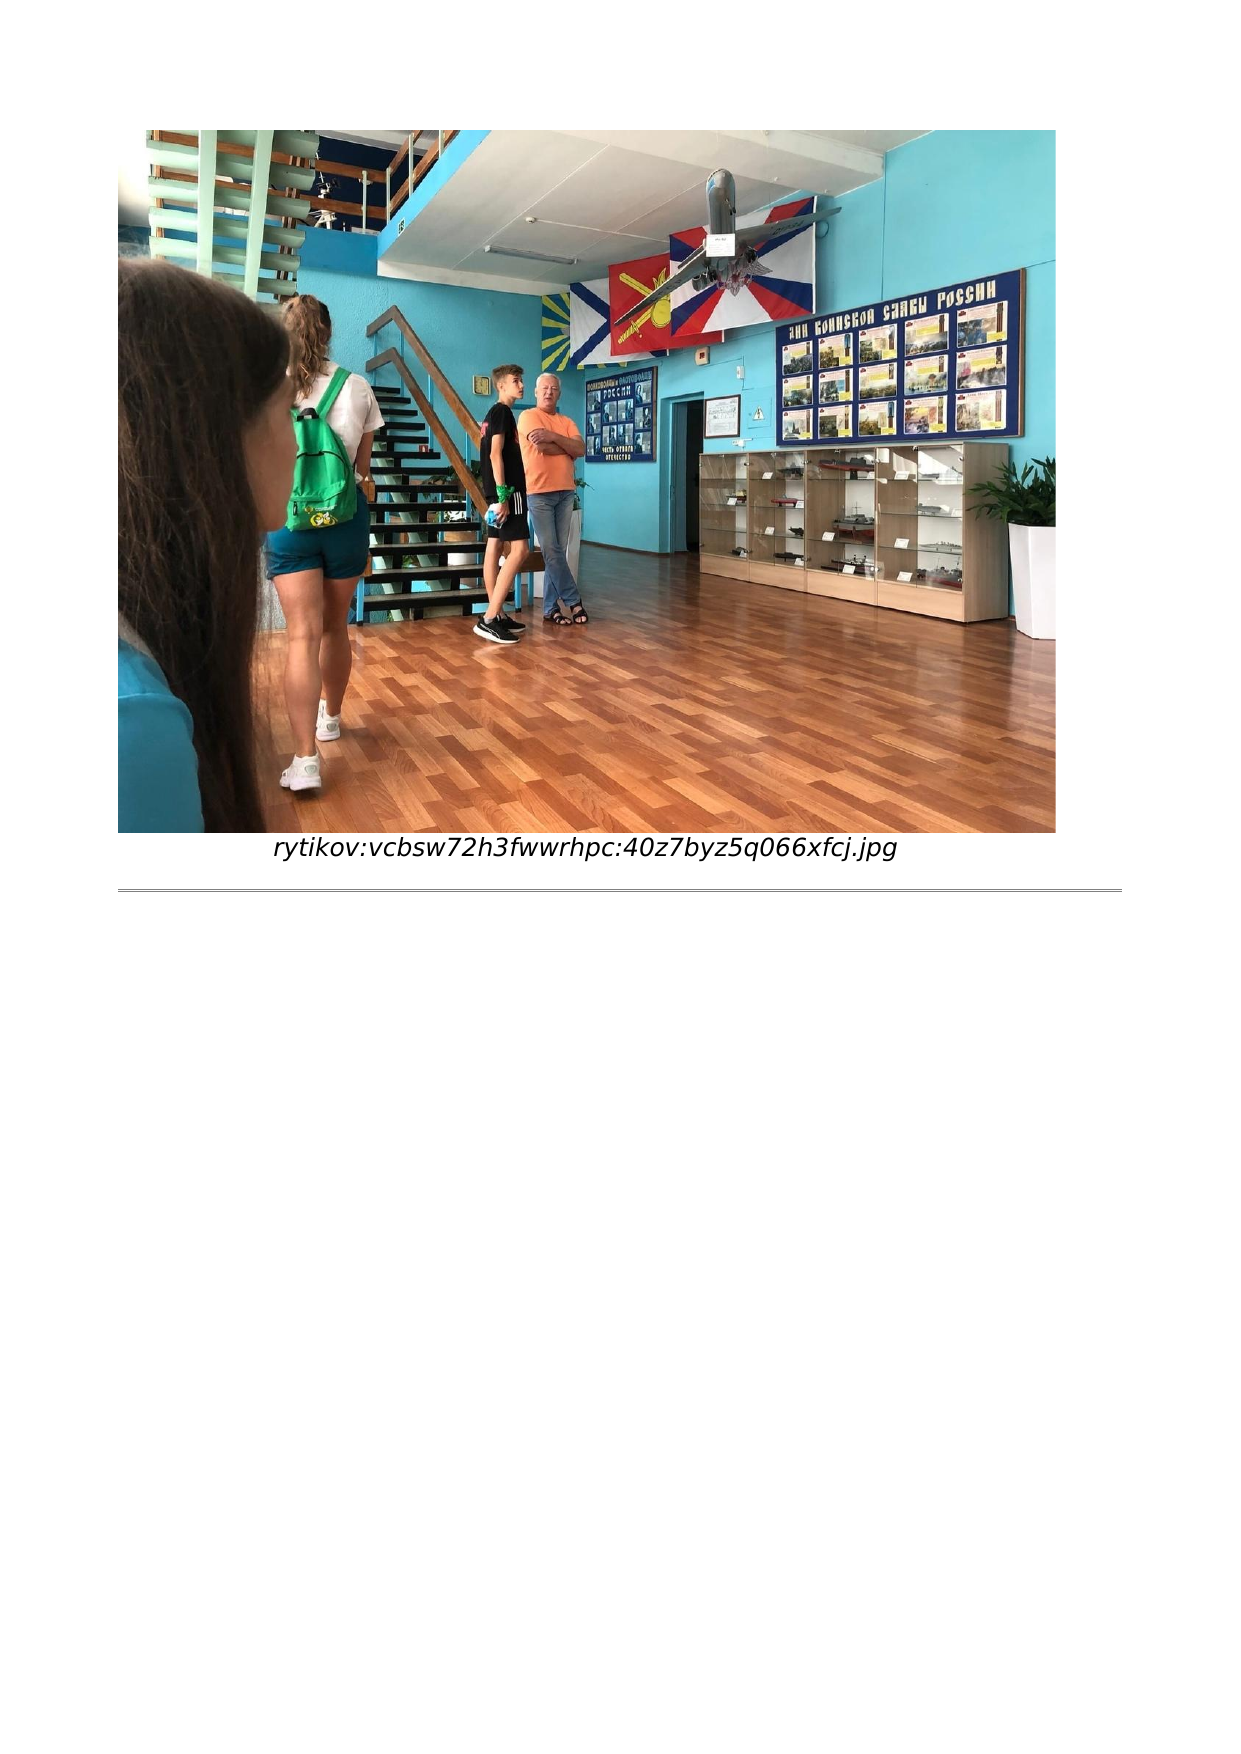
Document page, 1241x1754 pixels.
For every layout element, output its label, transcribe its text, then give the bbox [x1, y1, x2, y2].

text rytikov:vcbsw72h3fwwrhpc:40z7byz5q066xfcj.jpg [118, 833, 1056, 862]
picture [118, 130, 1056, 833]
